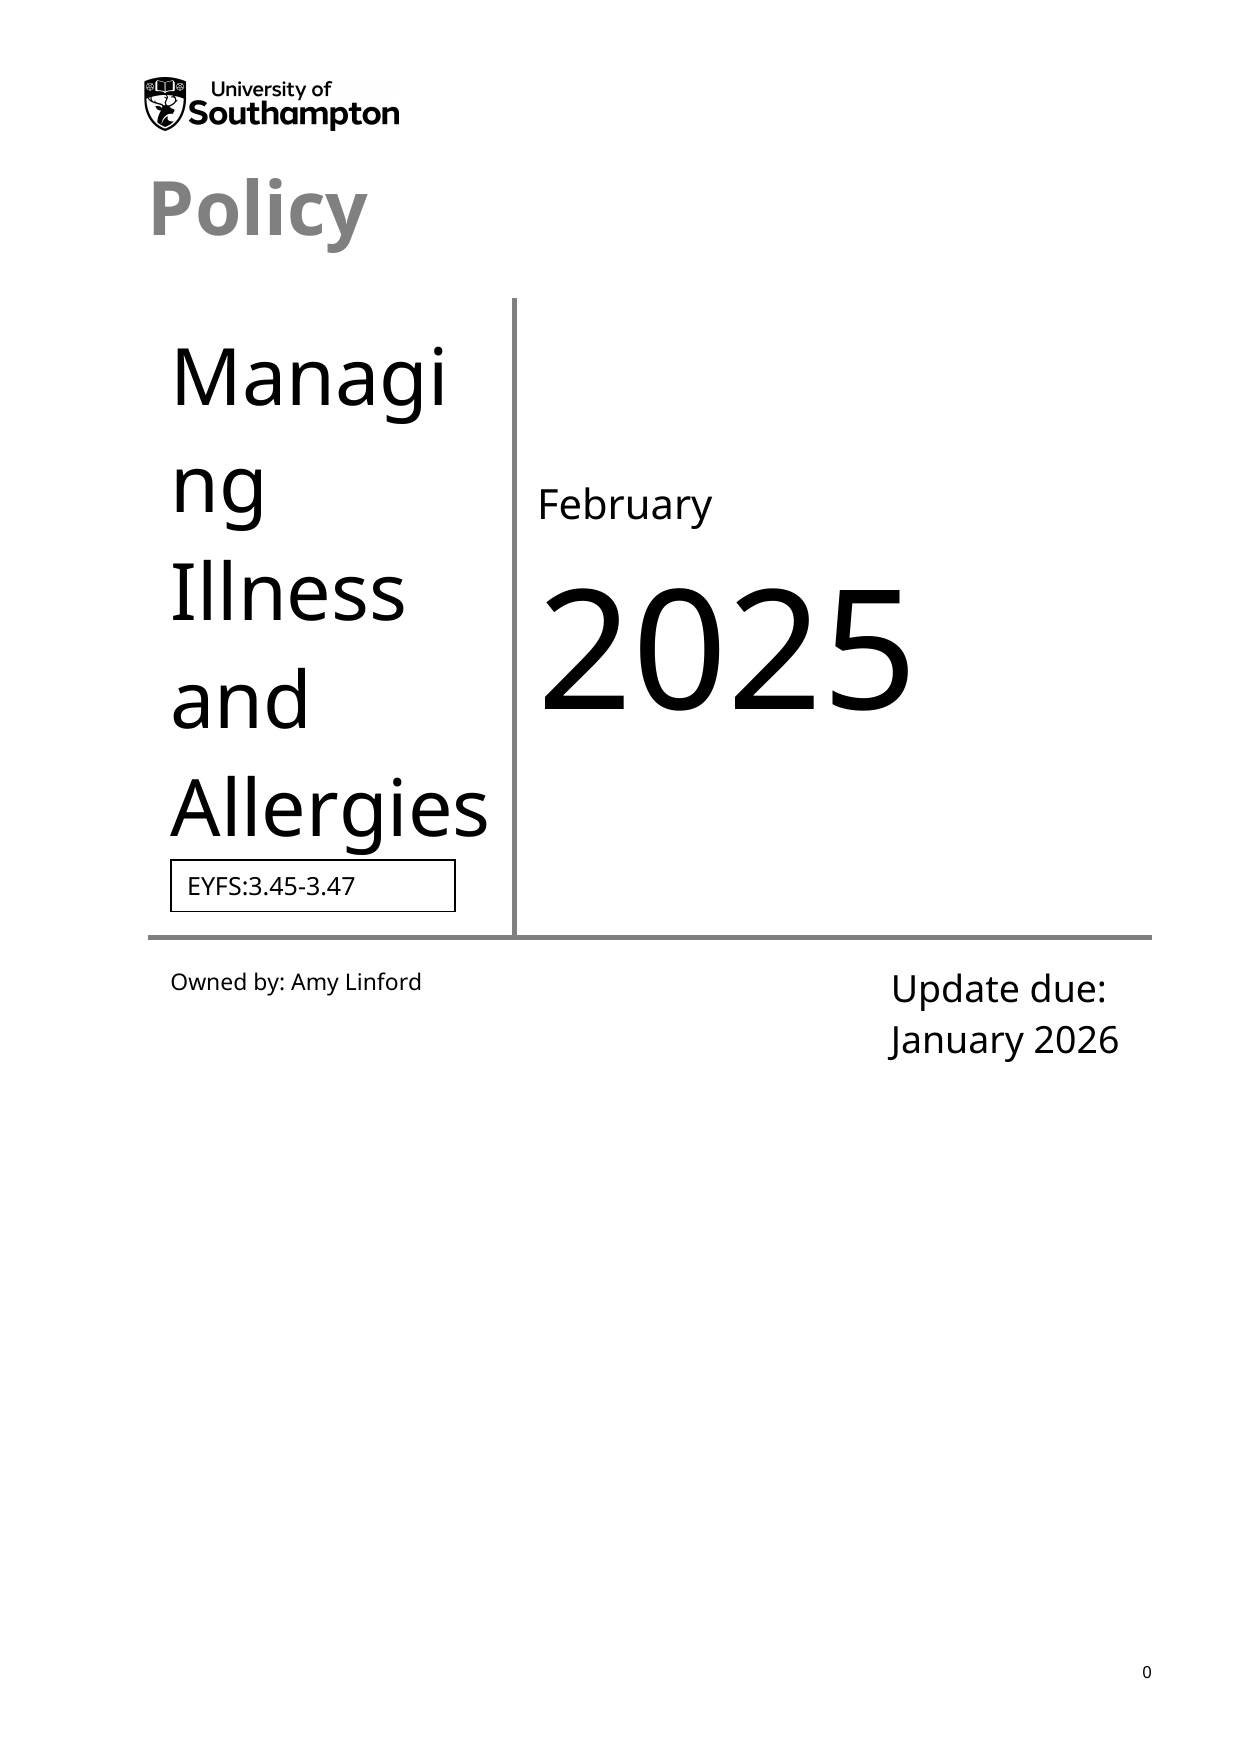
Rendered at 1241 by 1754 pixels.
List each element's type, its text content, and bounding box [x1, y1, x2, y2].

table_cell Owned by: Amy Linford [148, 940, 868, 1087]
table_header Managing Illness and Allergies [148, 298, 512, 935]
table_header February 2025 [517, 298, 1152, 935]
table_cell Update due: January 2026 [868, 940, 1152, 1087]
